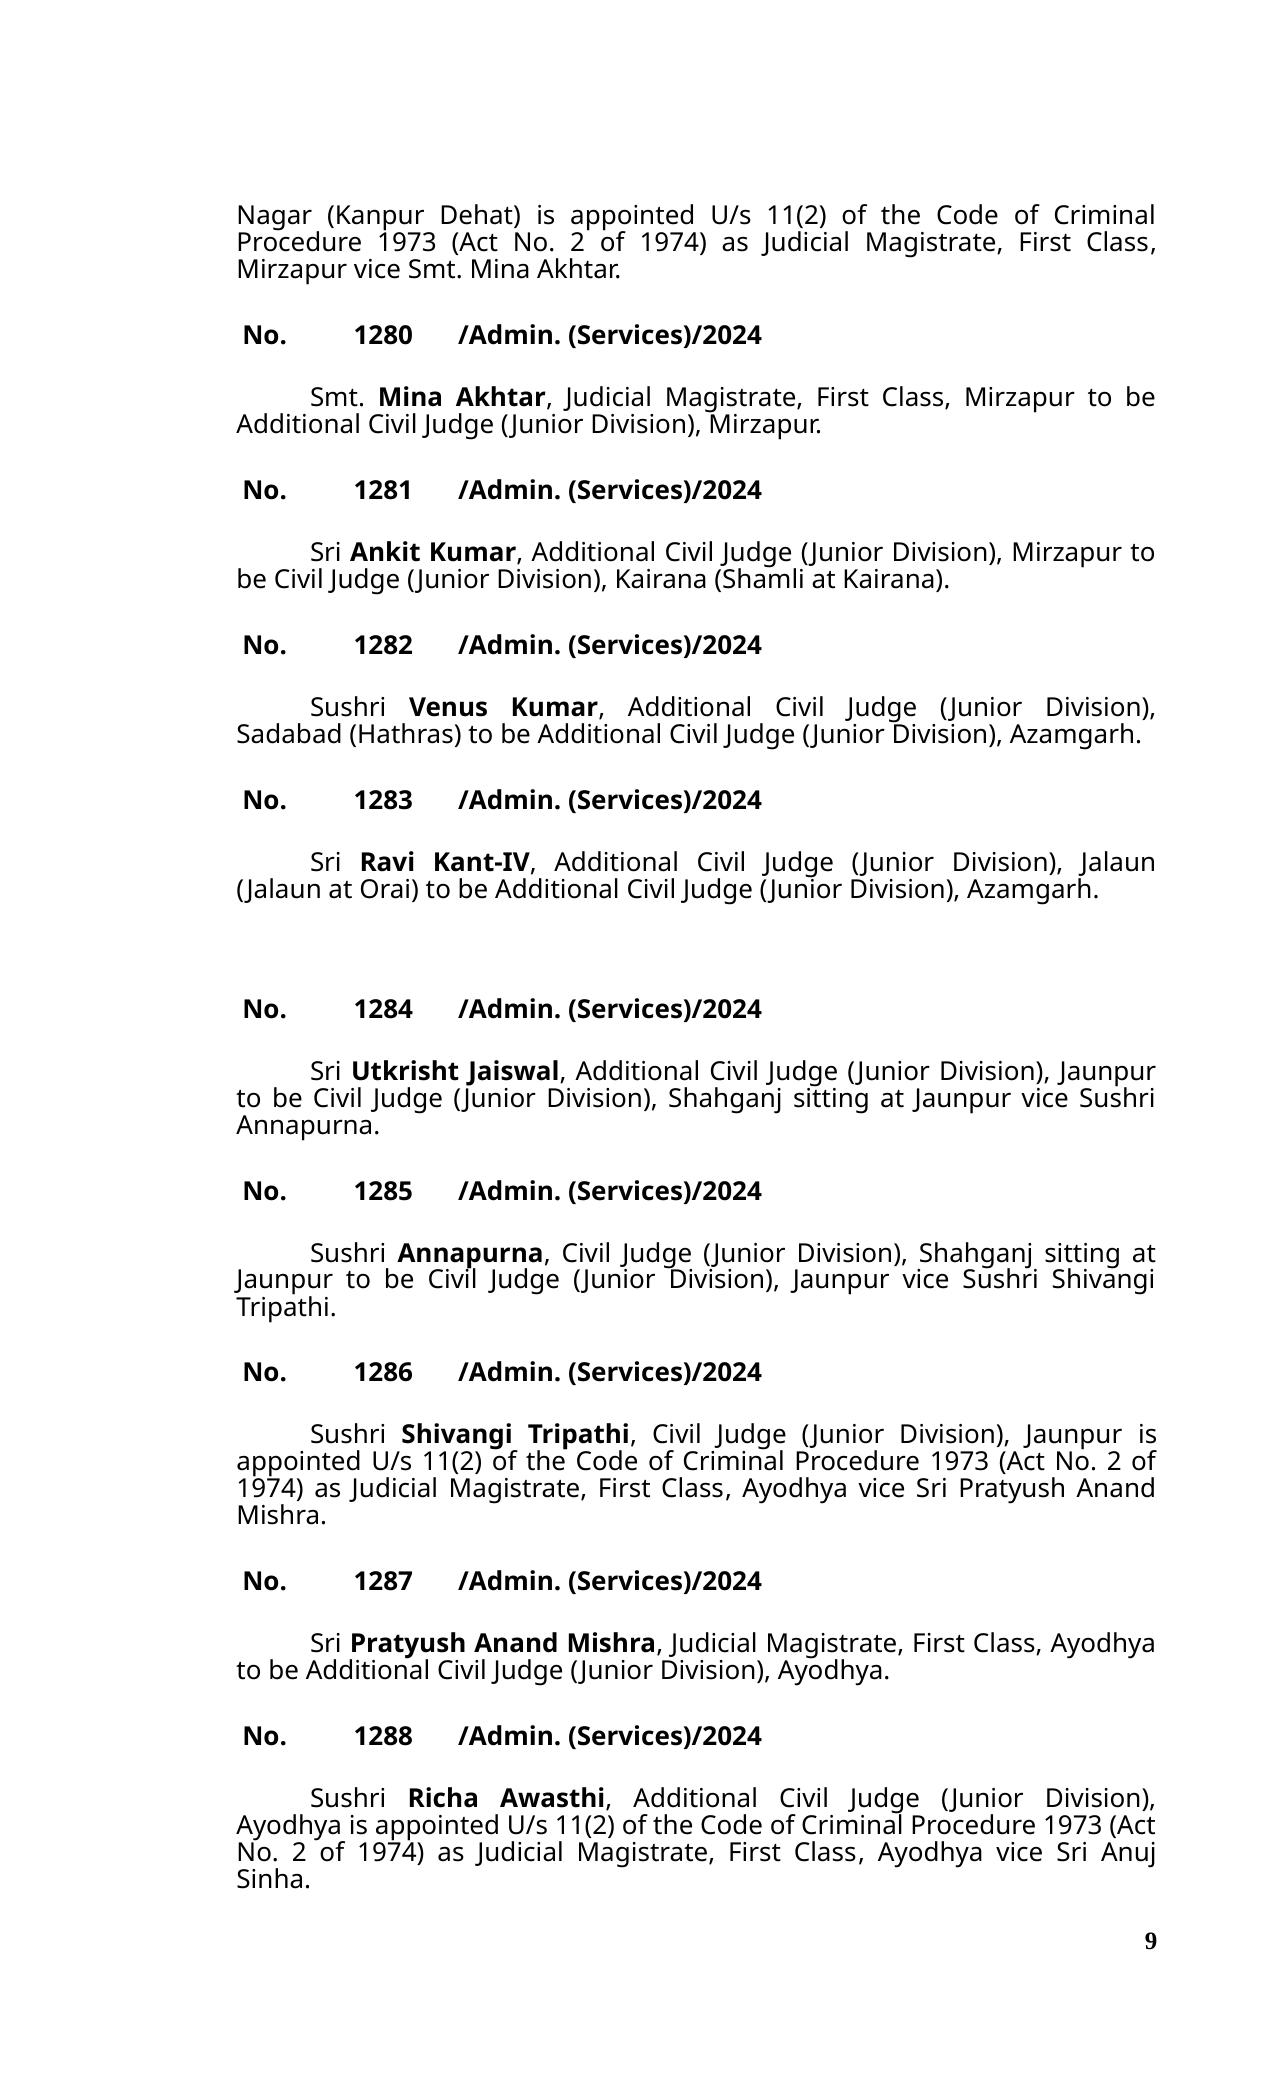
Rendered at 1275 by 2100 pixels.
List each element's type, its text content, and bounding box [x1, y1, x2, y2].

table_header [310, 311, 452, 358]
table_header [310, 621, 452, 668]
table_header No. [236, 311, 310, 358]
text Sri Ravi Kant-IV, Additional Civil Judge (Junior Division), Jalaun (Jalaun at Orai) to be Additional Civil Judge (Junior Division), Azamgarh. [236, 850, 1157, 904]
text Smt. Mina Akhtar, Judicial Magistrate, First Class, Mirzapur to be Additional Civil Judge (Junior Division), Mirzapur. [236, 385, 1157, 439]
table_header No. [236, 1348, 310, 1395]
table_header /Admin. (Services)/2024 [452, 1166, 837, 1213]
table_header /Admin. (Services)/2024 [452, 1557, 837, 1604]
table_header [310, 776, 452, 823]
text Sushri Shivangi Tripathi, Civil Judge (Junior Division), Jaunpur is appointed U/s 11(2) of the Code of Criminal Procedure 1973 (Act No. 2 of 1974) as Judicial Magistrate, First Class, Ayodhya vice Sri Pratyush Anand Mishra. [236, 1422, 1157, 1530]
text Sushri Venus Kumar, Additional Civil Judge (Junior Division), Sadabad (Hathras) to be Additional Civil Judge (Junior Division), Azamgarh. [236, 695, 1157, 749]
table_header [310, 1712, 452, 1759]
text Sri Ankit Kumar, Additional Civil Judge (Junior Division), Mirzapur to be Civil Judge (Junior Division), Kairana (Shamli at Kairana). [236, 540, 1157, 594]
table_header No. [236, 1166, 310, 1213]
table_header /Admin. (Services)/2024 [452, 985, 837, 1032]
table_header No. [236, 1557, 310, 1604]
text Nagar (Kanpur Dehat) is appointed U/s 11(2) of the Code of Criminal Procedure 1973 (Act No. 2 of 1974) as Judicial Magistrate, First Class, Mirzapur vice Smt. Mina Akhtar. [236, 203, 1157, 284]
text Sri Pratyush Anand Mishra, Judicial Magistrate, First Class, Ayodhya to be Additional Civil Judge (Junior Division), Ayodhya. [236, 1631, 1157, 1685]
table_header [310, 1166, 452, 1213]
table_header No. [236, 776, 310, 823]
table_header [310, 1348, 452, 1395]
text Sri Utkrisht Jaiswal, Additional Civil Judge (Junior Division), Jaunpur to be Civil Judge (Junior Division), Shahganj sitting at Jaunpur vice Sushri Annapurna. [236, 1058, 1157, 1139]
table_header /Admin. (Services)/2024 [452, 776, 837, 823]
text Sushri Richa Awasthi, Additional Civil Judge (Junior Division), Ayodhya is appointed U/s 11(2) of the Code of Criminal Procedure 1973 (Act No. 2 of 1974) as Judicial Magistrate, First Class, Ayodhya vice Sri Anuj Sinha. [236, 1786, 1157, 1894]
table_header /Admin. (Services)/2024 [452, 621, 837, 668]
table_header /Admin. (Services)/2024 [452, 1348, 837, 1395]
table_header /Admin. (Services)/2024 [452, 311, 837, 358]
table_header [310, 466, 452, 513]
table_header /Admin. (Services)/2024 [452, 1712, 837, 1759]
table_header [310, 1557, 452, 1604]
table_header /Admin. (Services)/2024 [452, 466, 837, 513]
table_header No. [236, 1712, 310, 1759]
table_header No. [236, 466, 310, 513]
text Sushri Annapurna, Civil Judge (Junior Division), Shahganj sitting at Jaunpur to be Civil Judge (Junior Division), Jaunpur vice Sushri Shivangi Tripathi. [236, 1240, 1157, 1321]
table_header No. [236, 985, 310, 1032]
table_header No. [236, 621, 310, 668]
table_header [310, 985, 452, 1032]
